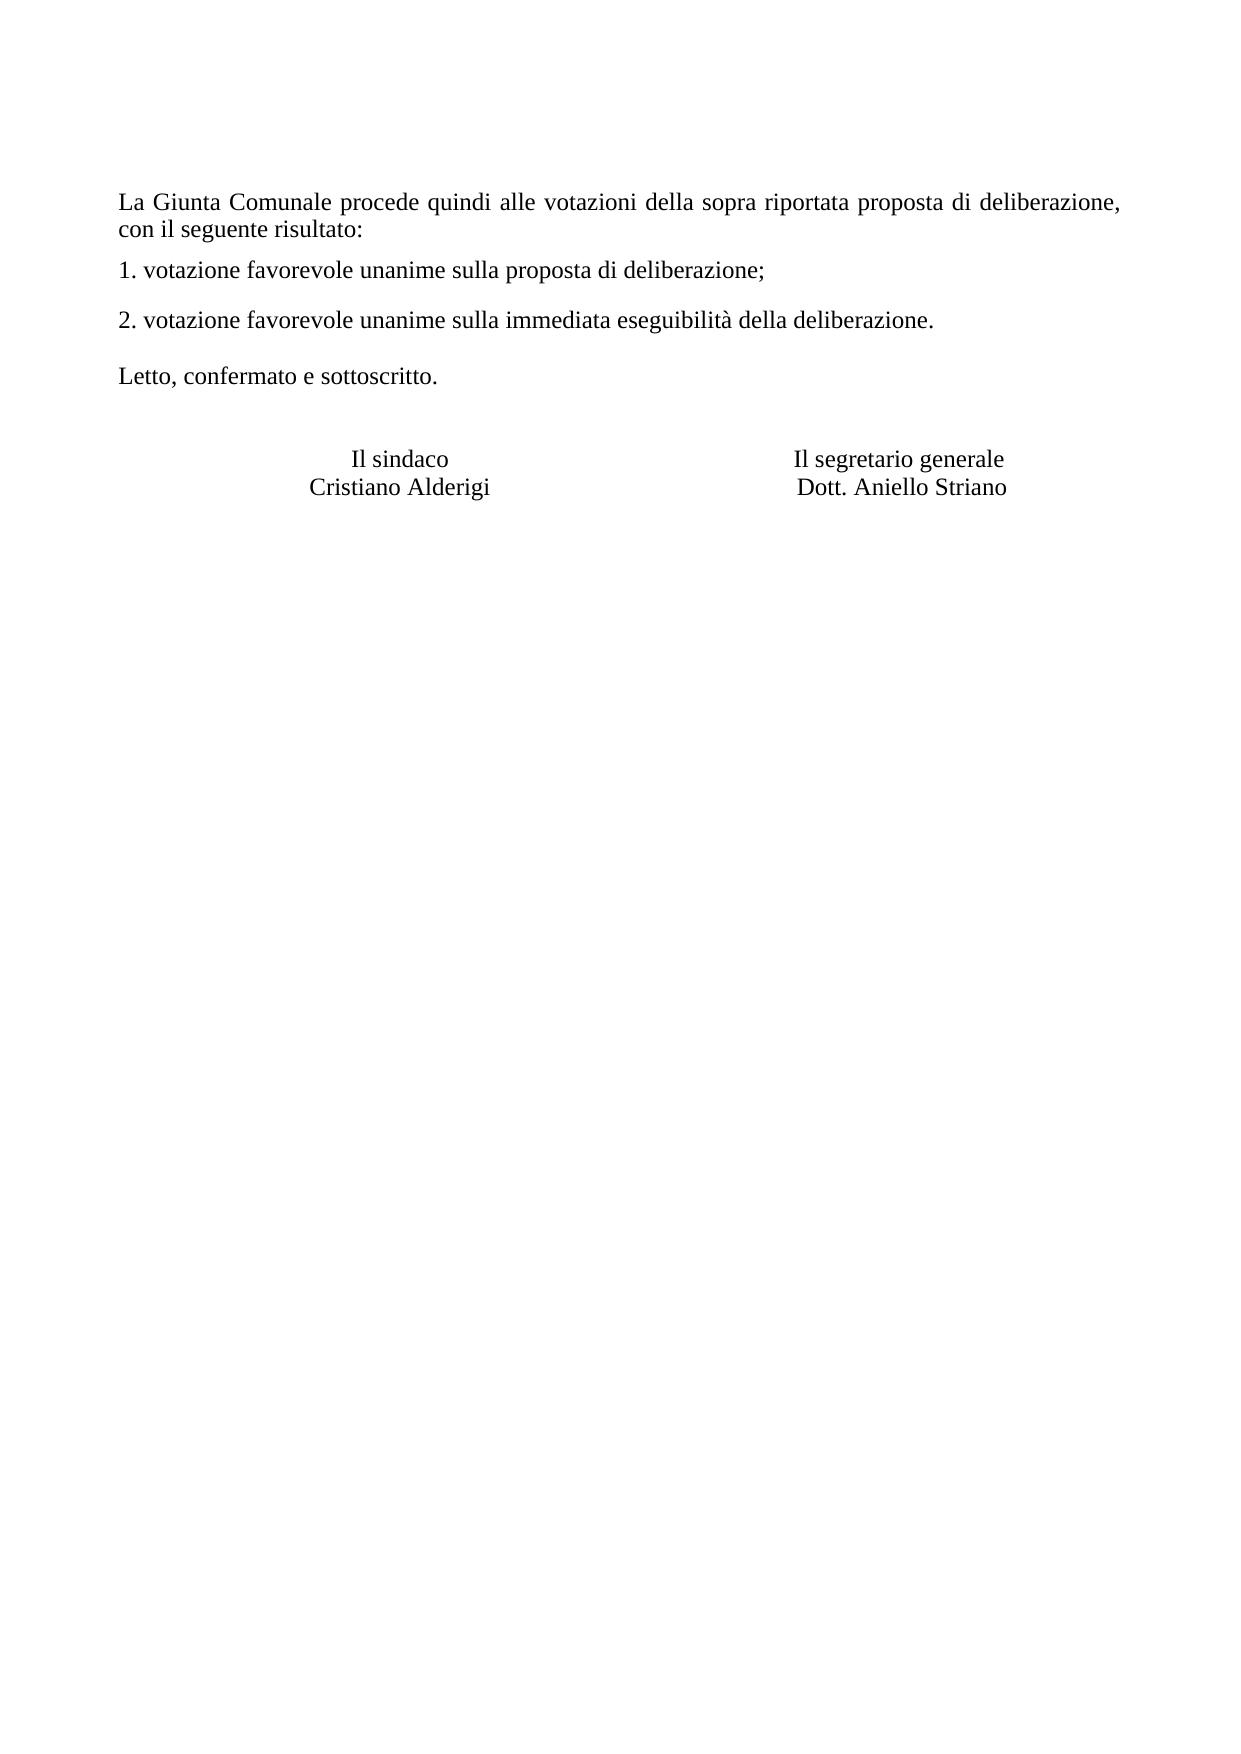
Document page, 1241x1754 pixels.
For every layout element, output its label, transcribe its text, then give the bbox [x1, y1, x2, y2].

text 2. votazione favorevole unanime sulla immediata eseguibilità della deliberazione. [118, 306, 1122, 334]
text La Giunta Comunale procede quindi alle votazioni della sopra riportata proposta di deliberazione, con il seguente risultato: [118, 188, 1122, 243]
table_header Il sindaco Cristiano Alderigi [118, 445, 675, 500]
table_header Il segretario generale Dott. Aniello Striano [675, 445, 1122, 500]
text 1. votazione favorevole unanime sulla proposta di deliberazione; [118, 256, 1122, 283]
text Letto, confermato e sottoscritto. [118, 362, 1122, 389]
